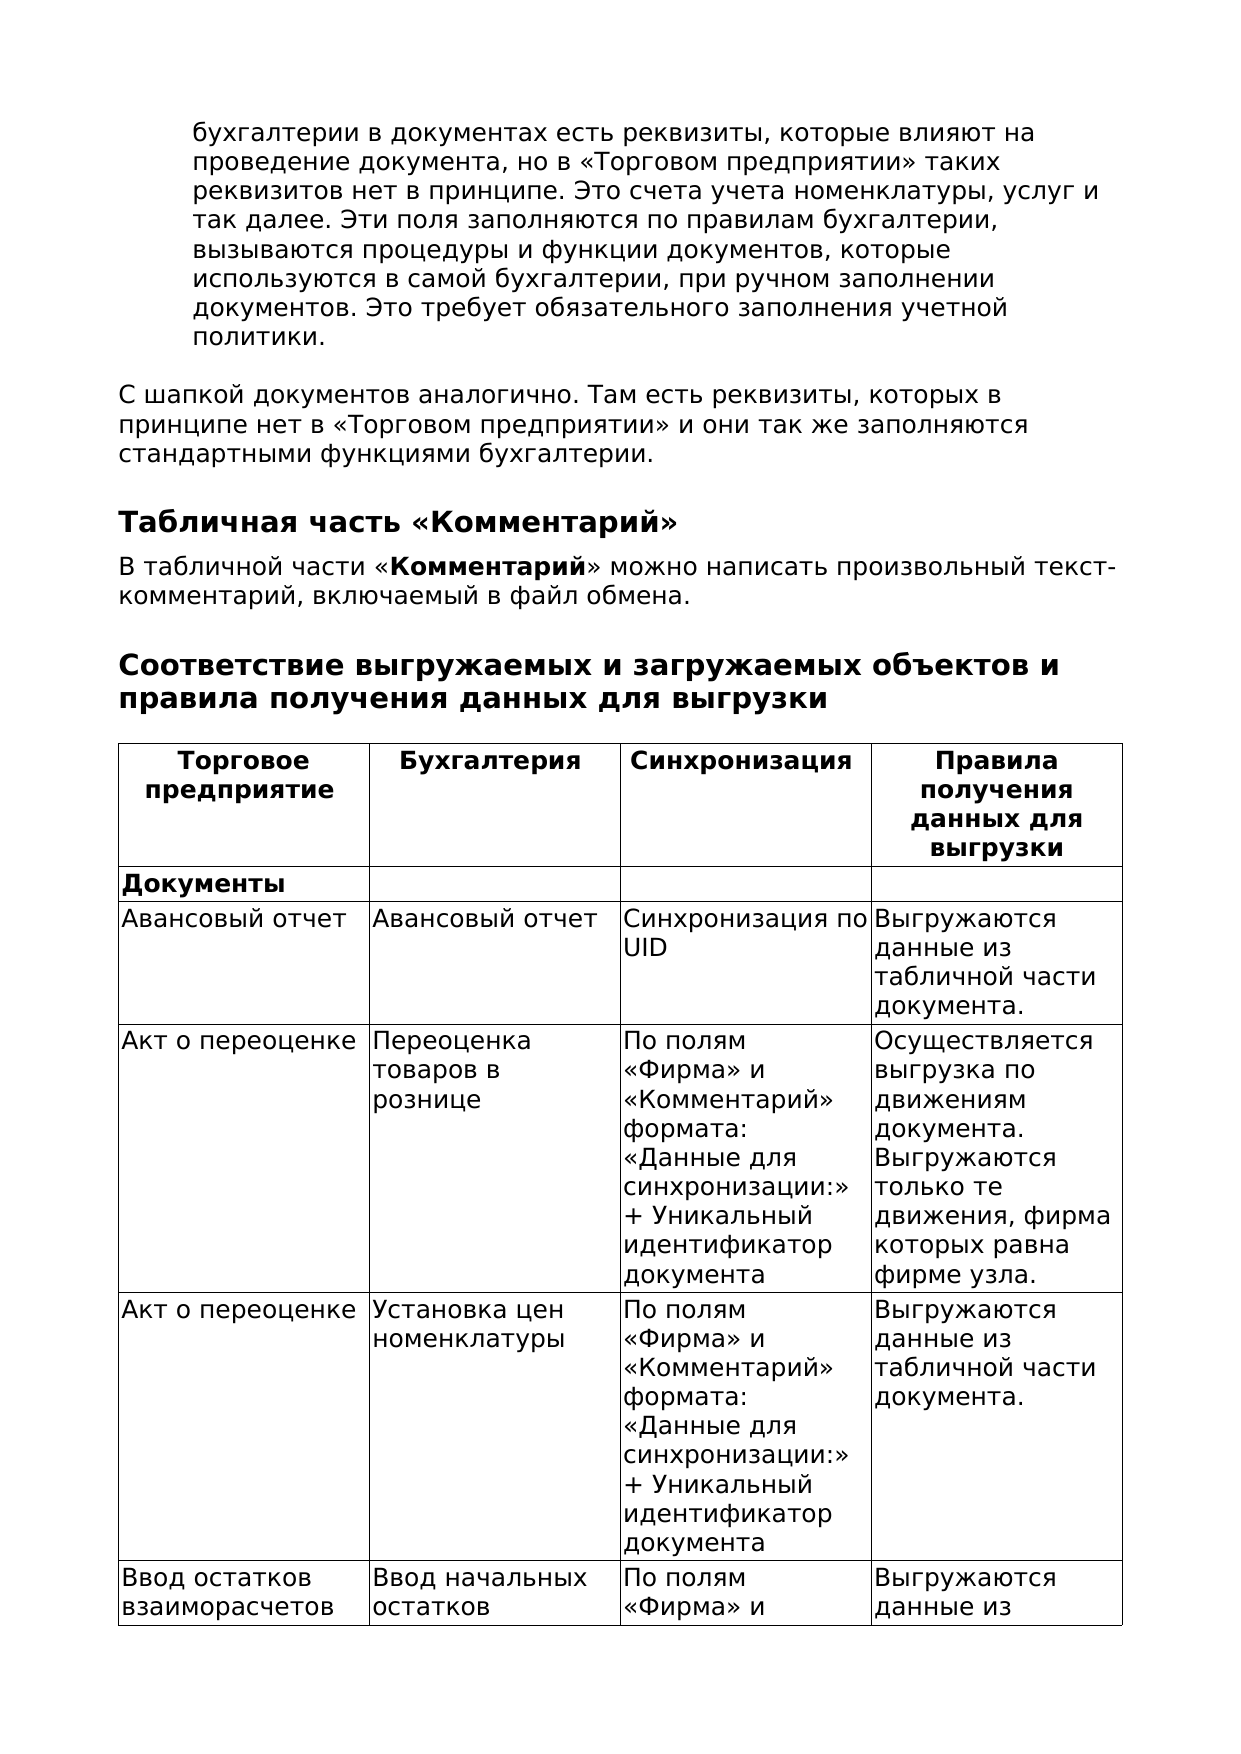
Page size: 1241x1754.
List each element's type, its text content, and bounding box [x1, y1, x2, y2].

table_cell Выгружаются данные из табличной части документа. [872, 902, 1122, 1023]
table_cell Акт о переоценке [119, 1025, 369, 1292]
text С шапкой документов аналогично. Там есть реквизиты, которых в принципе нет в «Торговом предприятии» и они так же заполняются стандартными функциями бухгалтерии. [118, 381, 1122, 468]
table_cell Документы [119, 867, 369, 901]
table_cell Установка цен номенклатуры [370, 1293, 620, 1560]
table_cell По полям «Фирма» и «Комментарий» формата: «Данные для синхронизации:» + Уникальный идентификатор документа [621, 1025, 871, 1292]
table_cell Ввод начальных остатков [370, 1561, 620, 1624]
table_cell [370, 867, 620, 901]
table_cell По полям «Фирма» и [621, 1561, 871, 1624]
table_cell [872, 867, 1122, 901]
table_cell По полям «Фирма» и «Комментарий» формата: «Данные для синхронизации:» + Уникальный идентификатор документа [621, 1293, 871, 1560]
table_cell Осуществляется выгрузка по движениям документа. Выгружаются только те движения, фирма которых равна фирме узла. [872, 1025, 1122, 1292]
table_cell Переоценка товаров в рознице [370, 1025, 620, 1292]
table_cell Синхронизация по UID [621, 902, 871, 1023]
table_cell Акт о переоценке [119, 1293, 369, 1560]
text В табличной части «Комментарий» можно написать произвольный текст-комментарий, включаемый в файл обмена. [118, 552, 1122, 610]
list бухгалтерии в документах есть реквизиты, которые влияют на проведение документа, но в «Торговом предприятии» таких реквизитов нет в принципе. Это счета учета номенклатуры, услуг и так далее. Эти поля заполняются по правилам бухгалтерии, вызываются процедуры и функции документов, которые используются в самой бухгалтерии, при ручном заполнении документов. Это требует обязательного заполнения учетной политики. [177, 118, 1122, 381]
table_header Синхронизация [621, 744, 871, 866]
table_cell Ввод остатков взаиморасчетов [119, 1561, 369, 1624]
table_header Правила получения данных для выгрузки [872, 744, 1122, 866]
subtitle Соответствие выгружаемых и загружаемых объектов и правила получения данных для выгрузки [118, 648, 1122, 716]
subtitle Табличная часть «Комментарий» [118, 506, 1122, 539]
table_cell Авансовый отчет [119, 902, 369, 1023]
table_cell Выгружаются данные из табличной части документа. [872, 1293, 1122, 1560]
table_cell Выгружаются данные из [872, 1561, 1122, 1624]
table_cell [621, 867, 871, 901]
table_header Бухгалтерия [370, 744, 620, 866]
table_header Торговое предприятие [119, 744, 369, 866]
table_cell Авансовый отчет [370, 902, 620, 1023]
